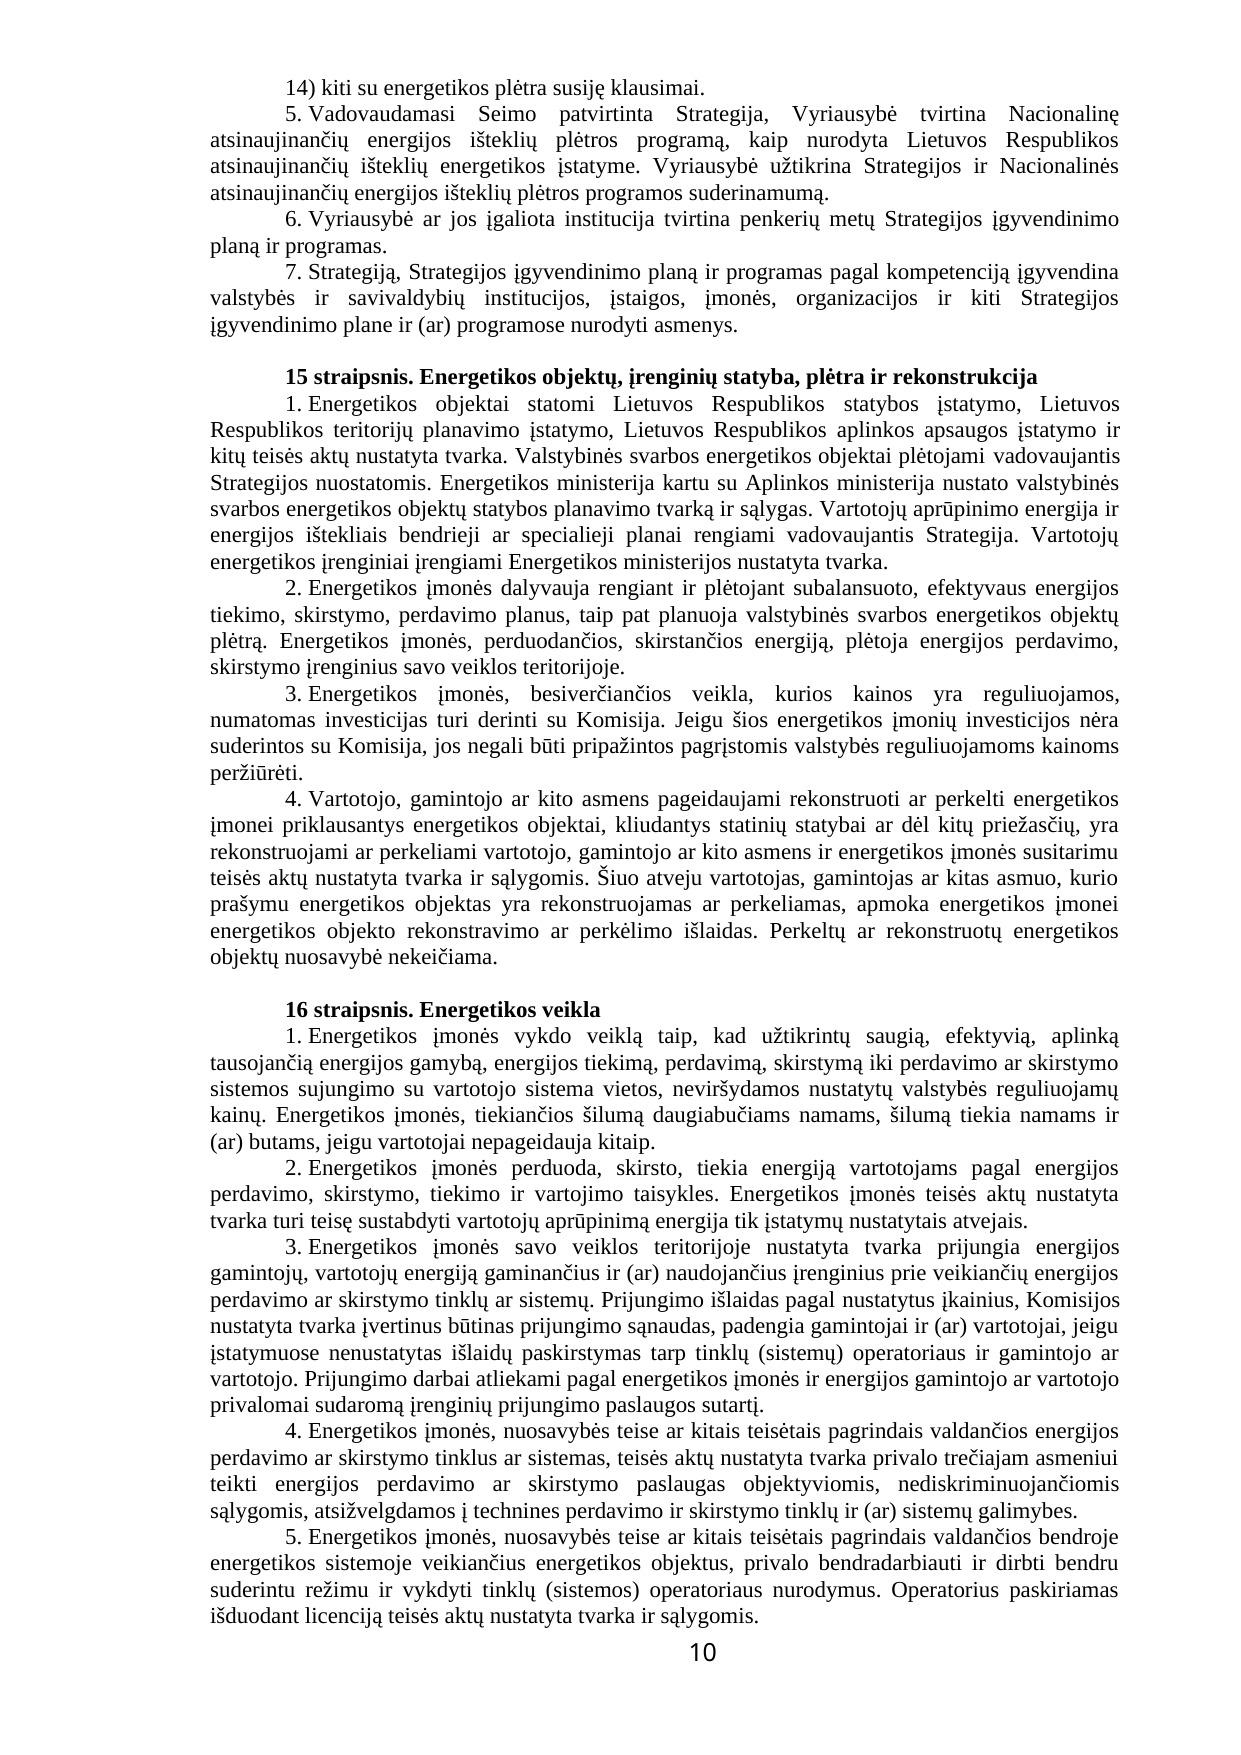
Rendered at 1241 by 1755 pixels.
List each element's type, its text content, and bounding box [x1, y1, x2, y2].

text 4. Energetikos įmonės, nuosavybės teise ar kitais teisėtais pagrindais valdančios energijos perdavimo ar skirstymo tinklus ar sistemas, teisės aktų nustatyta tvarka privalo trečiajam asmeniui teikti energijos perdavimo ar skirstymo paslaugas objektyviomis, nediskriminuojančiomis sąlygomis, atsižvelgdamos į technines perdavimo ir skirstymo tinklų ir (ar) sistemų galimybes. [210, 1418, 1120, 1523]
text 3. Energetikos įmonės, besiverčiančios veikla, kurios kainos yra reguliuojamos, numatomas investicijas turi derinti su Komisija. Jeigu šios energetikos įmonių investicijos nėra suderintos su Komisija, jos negali būti pripažintos pagrįstomis valstybės reguliuojamoms kainoms peržiūrėti. [210, 680, 1120, 785]
text 5. Energetikos įmonės, nuosavybės teise ar kitais teisėtais pagrindais valdančios bendroje energetikos sistemoje veikiančius energetikos objektus, privalo bendradarbiauti ir dirbti bendru suderintu režimu ir vykdyti tinklų (sistemos) operatoriaus nurodymus. Operatorius paskiriamas išduodant licenciją teisės aktų nustatyta tvarka ir sąlygomis. [210, 1523, 1120, 1628]
text 14) kiti su energetikos plėtra susiję klausimai. [210, 73, 1120, 100]
text 2. Energetikos įmonės dalyvauja rengiant ir plėtojant subalansuoto, efektyvaus energijos tiekimo, skirstymo, perdavimo planus, taip pat planuoja valstybinės svarbos energetikos objektų plėtrą. Energetikos įmonės, perduodančios, skirstančios energiją, plėtoja energijos perdavimo, skirstymo įrenginius savo veiklos teritorijoje. [210, 574, 1120, 680]
text 2. Energetikos įmonės perduoda, skirsto, tiekia energiją vartotojams pagal energijos perdavimo, skirstymo, tiekimo ir vartojimo taisykles. Energetikos įmonės teisės aktų nustatyta tvarka turi teisę sustabdyti vartotojų aprūpinimą energija tik įstatymų nustatytais atvejais. [210, 1154, 1120, 1233]
text 1. Energetikos įmonės vykdo veiklą taip, kad užtikrintų saugią, efektyvią, aplinką tausojančią energijos gamybą, energijos tiekimą, perdavimą, skirstymą iki perdavimo ar skirstymo sistemos sujungimo su vartotojo sistema vietos, neviršydamos nustatytų valstybės reguliuojamų kainų. Energetikos įmonės, tiekiančios šilumą daugiabučiams namams, šilumą tiekia namams ir (ar) butams, jeigu vartotojai nepageidauja kitaip. [210, 1022, 1120, 1154]
text 16 straipsnis. Energetikos veikla [210, 996, 1120, 1022]
text 6. Vyriausybė ar jos įgaliota institucija tvirtina penkerių metų Strategijos įgyvendinimo planą ir programas. [210, 205, 1120, 258]
text 7. Strategiją, Strategijos įgyvendinimo planą ir programas pagal kompetenciją įgyvendina valstybės ir savivaldybių institucijos, įstaigos, įmonės, organizacijos ir kiti Strategijos įgyvendinimo plane ir (ar) programose nurodyti asmenys. [210, 258, 1120, 337]
text 3. Energetikos įmonės savo veiklos teritorijoje nustatyta tvarka prijungia energijos gamintojų, vartotojų energiją gaminančius ir (ar) naudojančius įrenginius prie veikiančių energijos perdavimo ar skirstymo tinklų ar sistemų. Prijungimo išlaidas pagal nustatytus įkainius, Komisijos nustatyta tvarka įvertinus būtinas prijungimo sąnaudas, padengia gamintojai ir (ar) vartotojai, jeigu įstatymuose nenustatytas išlaidų paskirstymas tarp tinklų (sistemų) operatoriaus ir gamintojo ar vartotojo. Prijungimo darbai atliekami pagal energetikos įmonės ir energijos gamintojo ar vartotojo privalomai sudaromą įrenginių prijungimo paslaugos sutartį. [210, 1233, 1120, 1418]
text 15 straipsnis. Energetikos objektų, įrenginių statyba, plėtra ir rekonstrukcija [210, 363, 1120, 390]
text 5. Vadovaudamasi Seimo patvirtinta Strategija, Vyriausybė tvirtina Nacionalinę atsinaujinančių energijos išteklių plėtros programą, kaip nurodyta Lietuvos Respublikos atsinaujinančių išteklių energetikos įstatyme. Vyriausybė užtikrina Strategijos ir Nacionalinės atsinaujinančių energijos išteklių plėtros programos suderinamumą. [210, 100, 1120, 205]
text 1. Energetikos objektai statomi Lietuvos Respublikos statybos įstatymo, Lietuvos Respublikos teritorijų planavimo įstatymo, Lietuvos Respublikos aplinkos apsaugos įstatymo ir kitų teisės aktų nustatyta tvarka. Valstybinės svarbos energetikos objektai plėtojami vadovaujantis Strategijos nuostatomis. Energetikos ministerija kartu su Aplinkos ministerija nustato valstybinės svarbos energetikos objektų statybos planavimo tvarką ir sąlygas. Vartotojų aprūpinimo energija ir energijos ištekliais bendrieji ar specialieji planai rengiami vadovaujantis Strategija. Vartotojų energetikos įrenginiai įrengiami Energetikos ministerijos nustatyta tvarka. [210, 390, 1120, 574]
text 4. Vartotojo, gamintojo ar kito asmens pageidaujami rekonstruoti ar perkelti energetikos įmonei priklausantys energetikos objektai, kliudantys statinių statybai ar dėl kitų priežasčių, yra rekonstruojami ar perkeliami vartotojo, gamintojo ar kito asmens ir energetikos įmonės susitarimu teisės aktų nustatyta tvarka ir sąlygomis. Šiuo atveju vartotojas, gamintojas ar kitas asmuo, kurio prašymu energetikos objektas yra rekonstruojamas ar perkeliamas, apmoka energetikos įmonei energetikos objekto rekonstravimo ar perkėlimo išlaidas. Perkeltų ar rekonstruotų energetikos objektų nuosavybė nekeičiama. [210, 785, 1120, 969]
